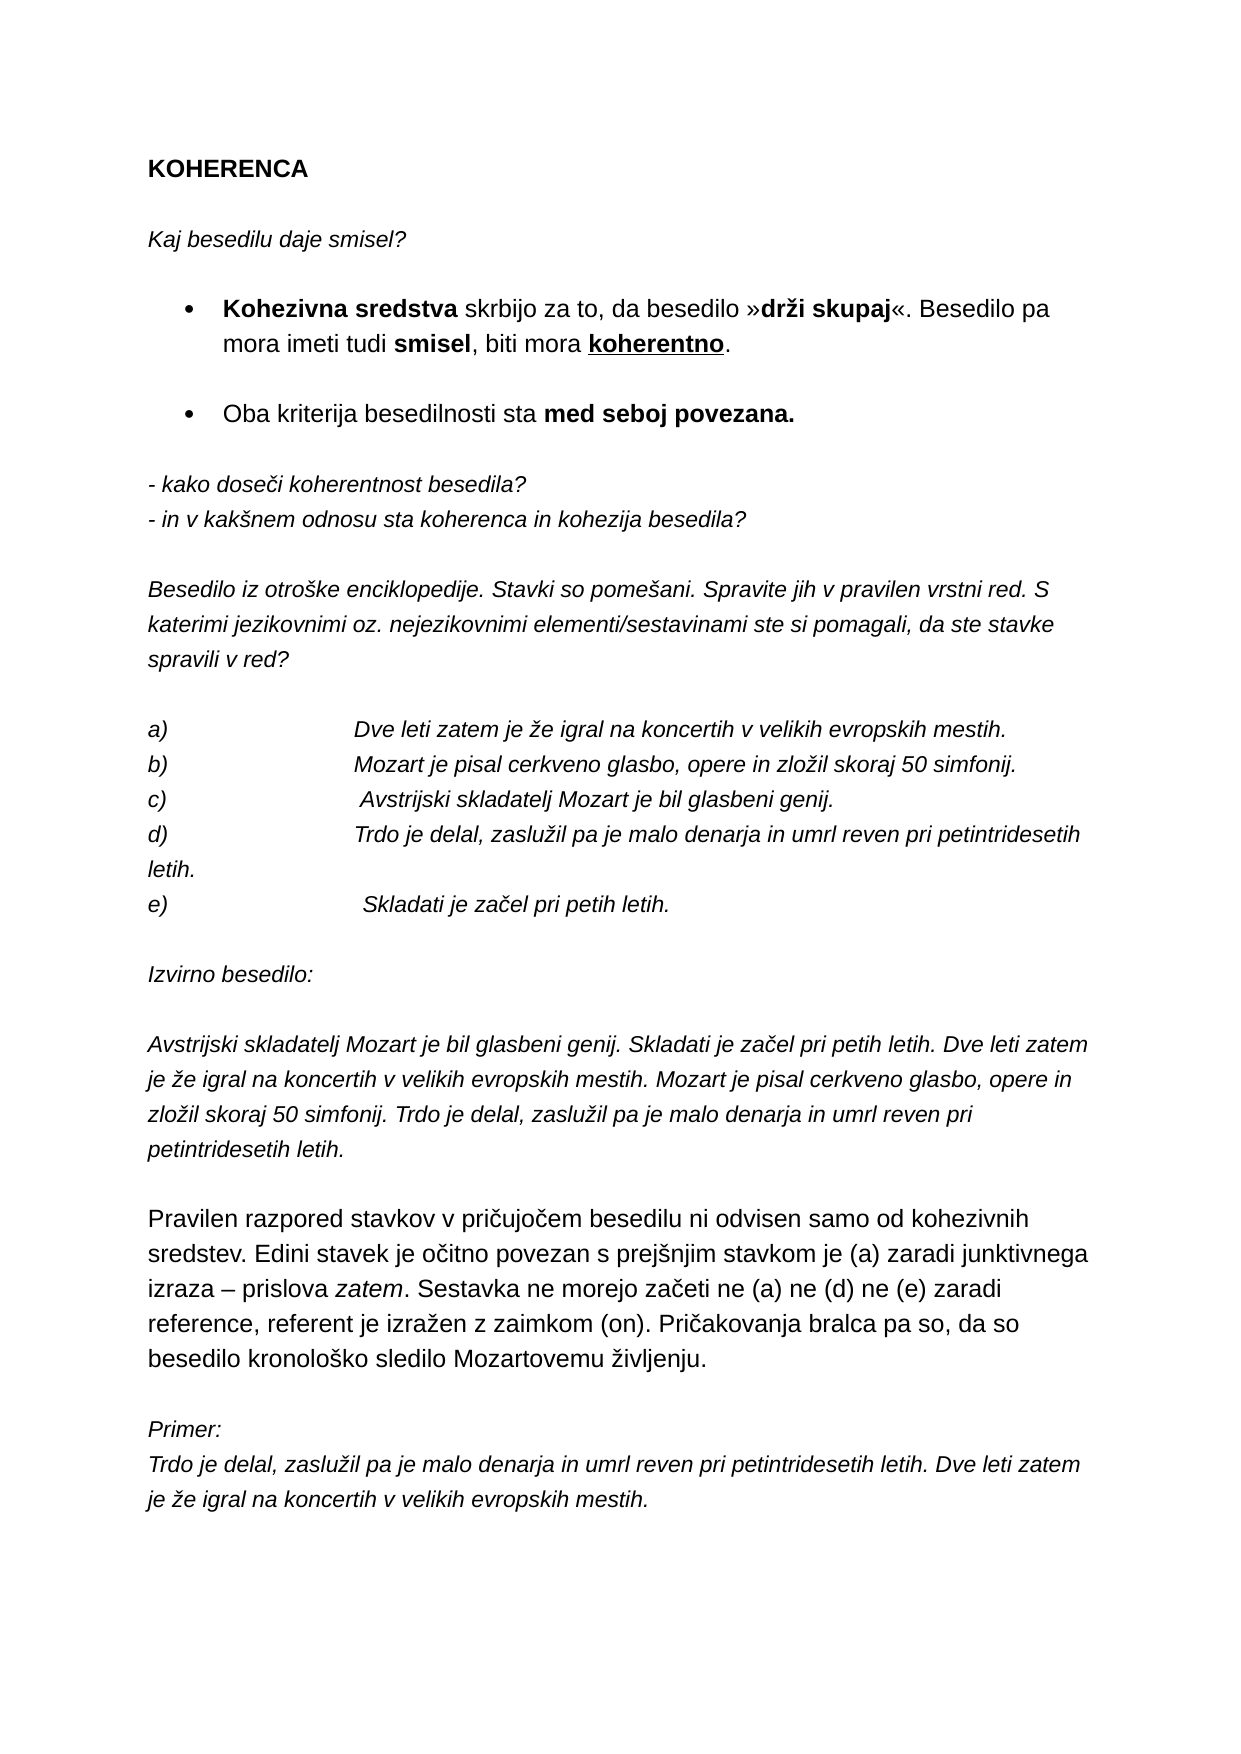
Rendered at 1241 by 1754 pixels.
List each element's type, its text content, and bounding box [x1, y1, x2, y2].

text Trdo je delal, zaslužil pa je malo denarja in umrl reven pri petintridesetih letih. Dve leti zatem je že igral na koncertih v velikih evropskih mestih. [148, 1443, 1093, 1513]
text KOHERENCA [148, 148, 1093, 183]
text Avstrijski skladatelj Mozart je bil glasbeni genij. Skladati je začel pri petih letih. Dve leti zatem je že igral na koncertih v velikih evropskih mestih. Mozart je pisal cerkveno glasbo, opere in zložil skoraj 50 simfonij. Trdo je delal, zaslužil pa je malo denarja in umrl reven pri petintridesetih letih. [148, 1023, 1093, 1163]
text - kako doseči koherentnost besedila? [148, 463, 1093, 498]
text b) Mozart je pisal cerkveno glasbo, opere in zložil skoraj 50 simfonij. [148, 743, 1093, 778]
text Primer: [148, 1408, 1093, 1443]
list Oba kriterija besedilnosti sta med seboj povezana. [185, 393, 1093, 428]
text Kaj besedilu daje smisel? [148, 218, 1093, 253]
list Kohezivna sredstva skrbijo za to, da besedilo »drži skupaj«. Besedilo pa mora imeti tudi smisel, biti mora koherentno. [185, 288, 1093, 358]
text a) Dve leti zatem je že igral na koncertih v velikih evropskih mestih. [148, 708, 1093, 743]
text Besedilo iz otroške enciklopedije. Stavki so pomešani. Spravite jih v pravilen vrstni red. S katerimi jezikovnimi oz. nejezikovnimi elementi/sestavinami ste si pomagali, da ste stavke spravili v red? [148, 568, 1093, 673]
text Pravilen razpored stavkov v pričujočem besedilu ni odvisen samo od kohezivnih sredstev. Edini stavek je očitno povezan s prejšnjim stavkom je (a) zaradi junktivnega izraza – prislova zatem. Sestavka ne morejo začeti ne (a) ne (d) ne (e) zaradi reference, referent je izražen z zaimkom (on). Pričakovanja bralca pa so, da so besedilo kronološko sledilo Mozartovemu življenju. [148, 1198, 1093, 1373]
text e) Skladati je začel pri petih letih. [148, 883, 1093, 918]
text c) Avstrijski skladatelj Mozart je bil glasbeni genij. [148, 778, 1093, 813]
text Izvirno besedilo: [148, 953, 1093, 988]
text - in v kakšnem odnosu sta koherenca in kohezija besedila? [148, 498, 1093, 533]
text d) Trdo je delal, zaslužil pa je malo denarja in umrl reven pri petintridesetih letih. [148, 813, 1093, 883]
